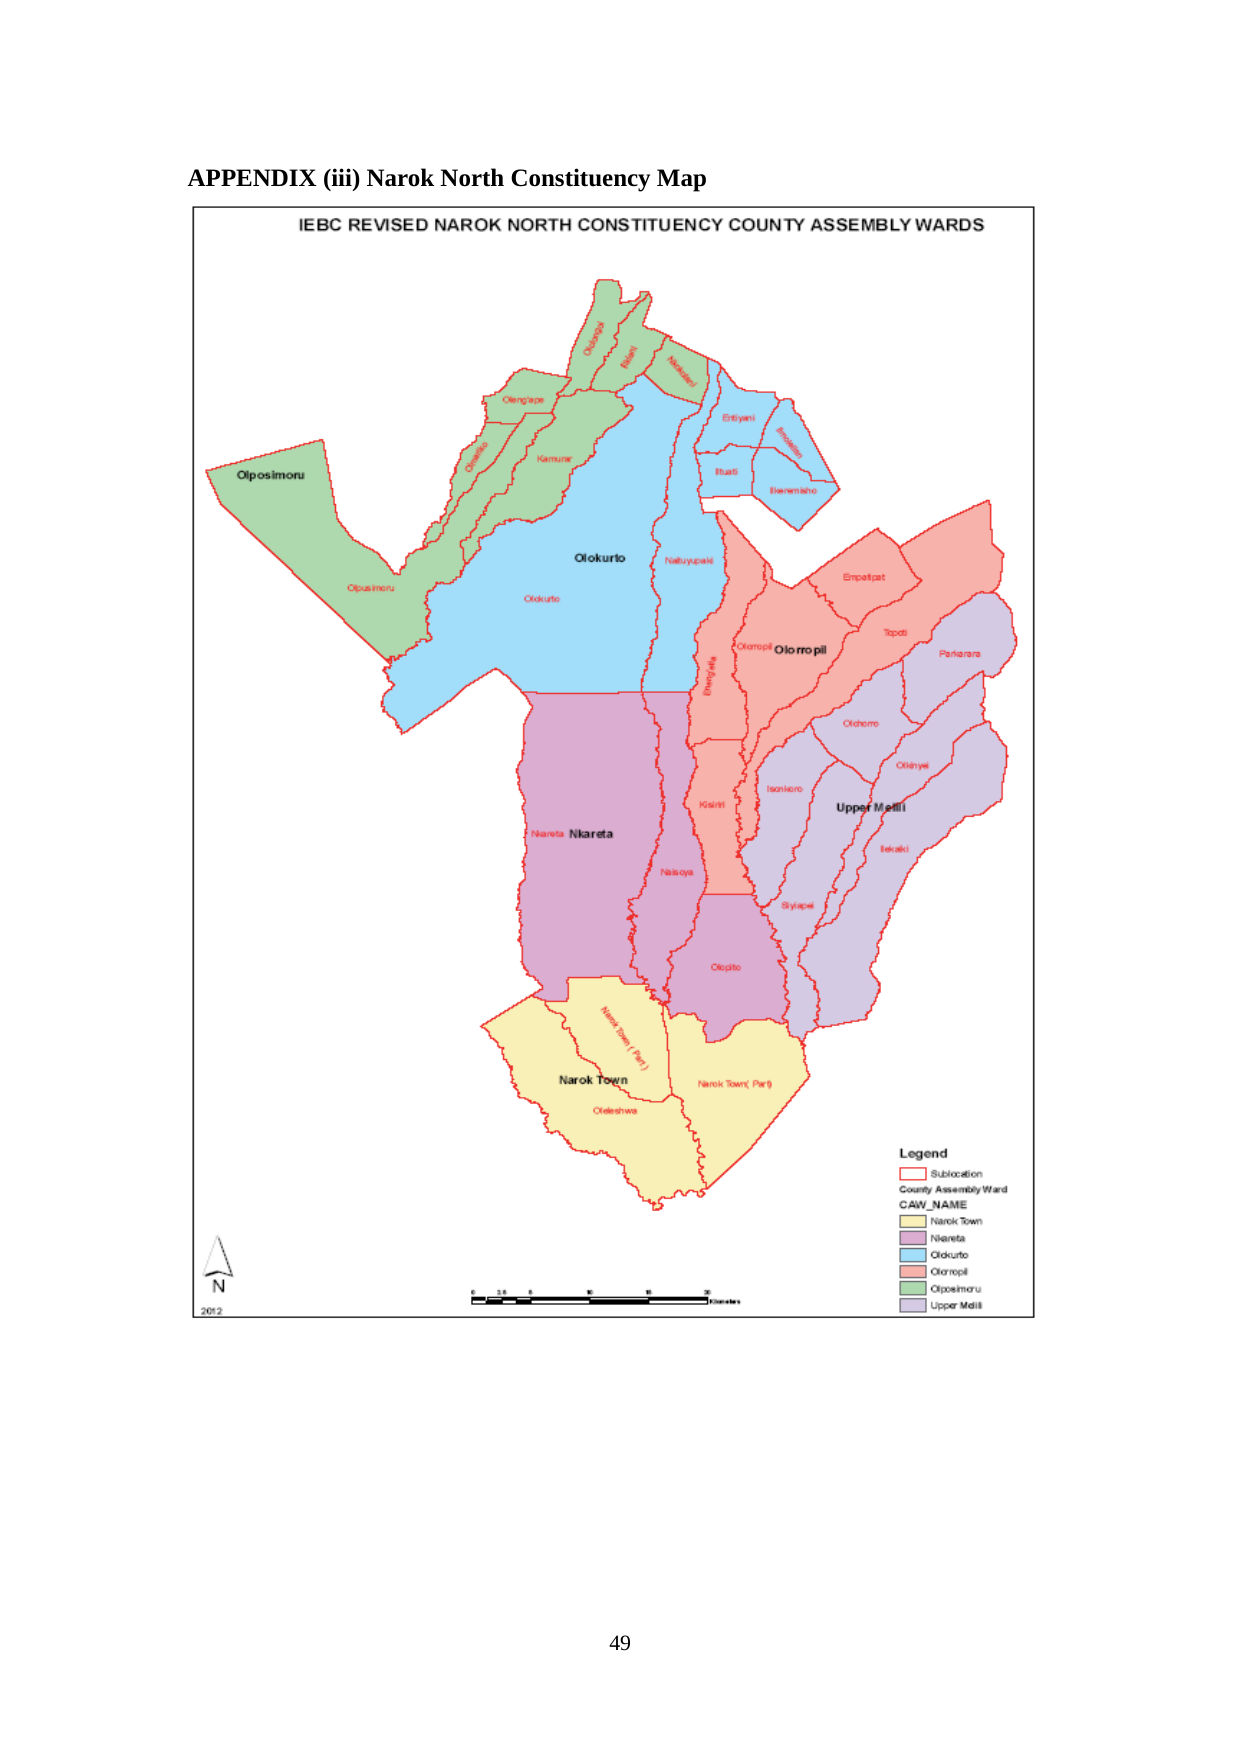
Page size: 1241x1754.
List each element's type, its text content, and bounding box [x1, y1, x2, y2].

subtitle APPENDIX (iii) Narok North Constituency Map [187, 162, 1053, 194]
picture [187, 200, 1038, 1322]
